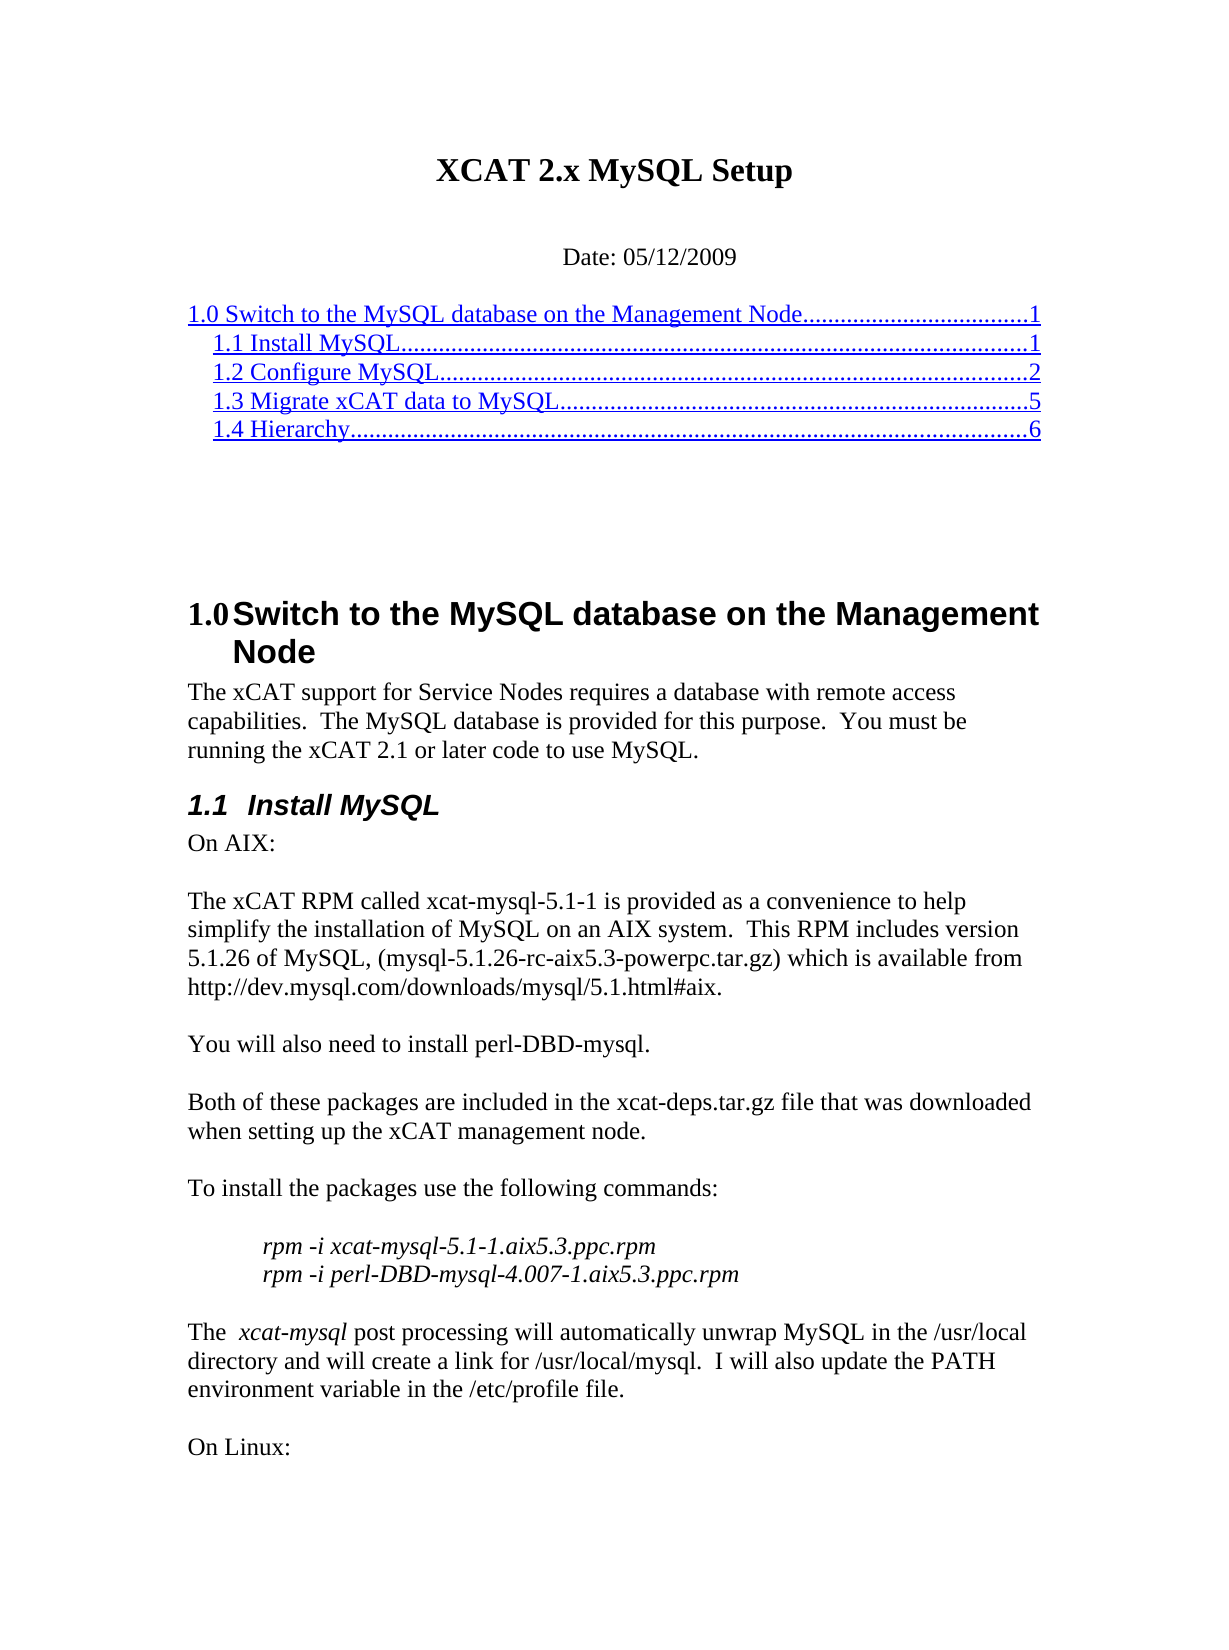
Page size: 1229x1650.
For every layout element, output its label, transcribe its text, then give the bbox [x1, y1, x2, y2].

text The xCAT support for Service Nodes requires a database with remote access capabilities. The MySQL database is provided for this purpose. You must be running the xCAT 2.1 or later code to use MySQL. [187, 677, 1041, 763]
text You will also need to install perl-DBD-mysql. [187, 1029, 1041, 1058]
text Date: 05/12/2009 [562, 242, 1041, 271]
text The xcat-mysql post processing will automatically unwrap MySQL in the /usr/local directory and will create a link for /usr/local/mysql. I will also update the PATH environment variable in the /etc/profile file. [187, 1317, 1041, 1403]
text 1.2 Configure MySQL 2 [212, 357, 1041, 382]
text Both of these packages are included in the xcat-deps.tar.gz file that was downloaded when setting up the xCAT management node. [187, 1087, 1041, 1144]
text rpm -i xcat-mysql-5.1-1.aix5.3.ppc.rpm [262, 1231, 1041, 1259]
text 1.1 Install MySQL 1 [212, 328, 1041, 353]
text On AIX: [187, 828, 1041, 857]
subtitle Switch to the MySQL database on the Management Node [187, 594, 1041, 671]
text 1.3 Migrate xCAT data to MySQL 5 [212, 386, 1041, 411]
text To install the packages use the following commands: [187, 1173, 1041, 1202]
text 1.4 Hierarchy 6 [212, 414, 1041, 439]
text The xCAT RPM called xcat-mysql-5.1-1 is provided as a convenience to help simplify the installation of MySQL on an AIX system. This RPM includes version 5.1.26 of MySQL, (mysql-5.1.26-rc-aix5.3-powerpc.tar.gz) which is available from http://dev.mysql.com/downloads/mysql/5.1.html#aix. [187, 886, 1041, 1001]
text On Linux: [187, 1432, 1041, 1461]
subtitle Install MySQL [187, 788, 1041, 822]
text 1.0 Switch to the MySQL database on the Management Node 1 [187, 299, 1041, 324]
text rpm -i perl-DBD-mysql-4.007-1.aix5.3.ppc.rpm [262, 1259, 1041, 1288]
text XCAT 2.x MySQL Setup [187, 150, 1041, 188]
